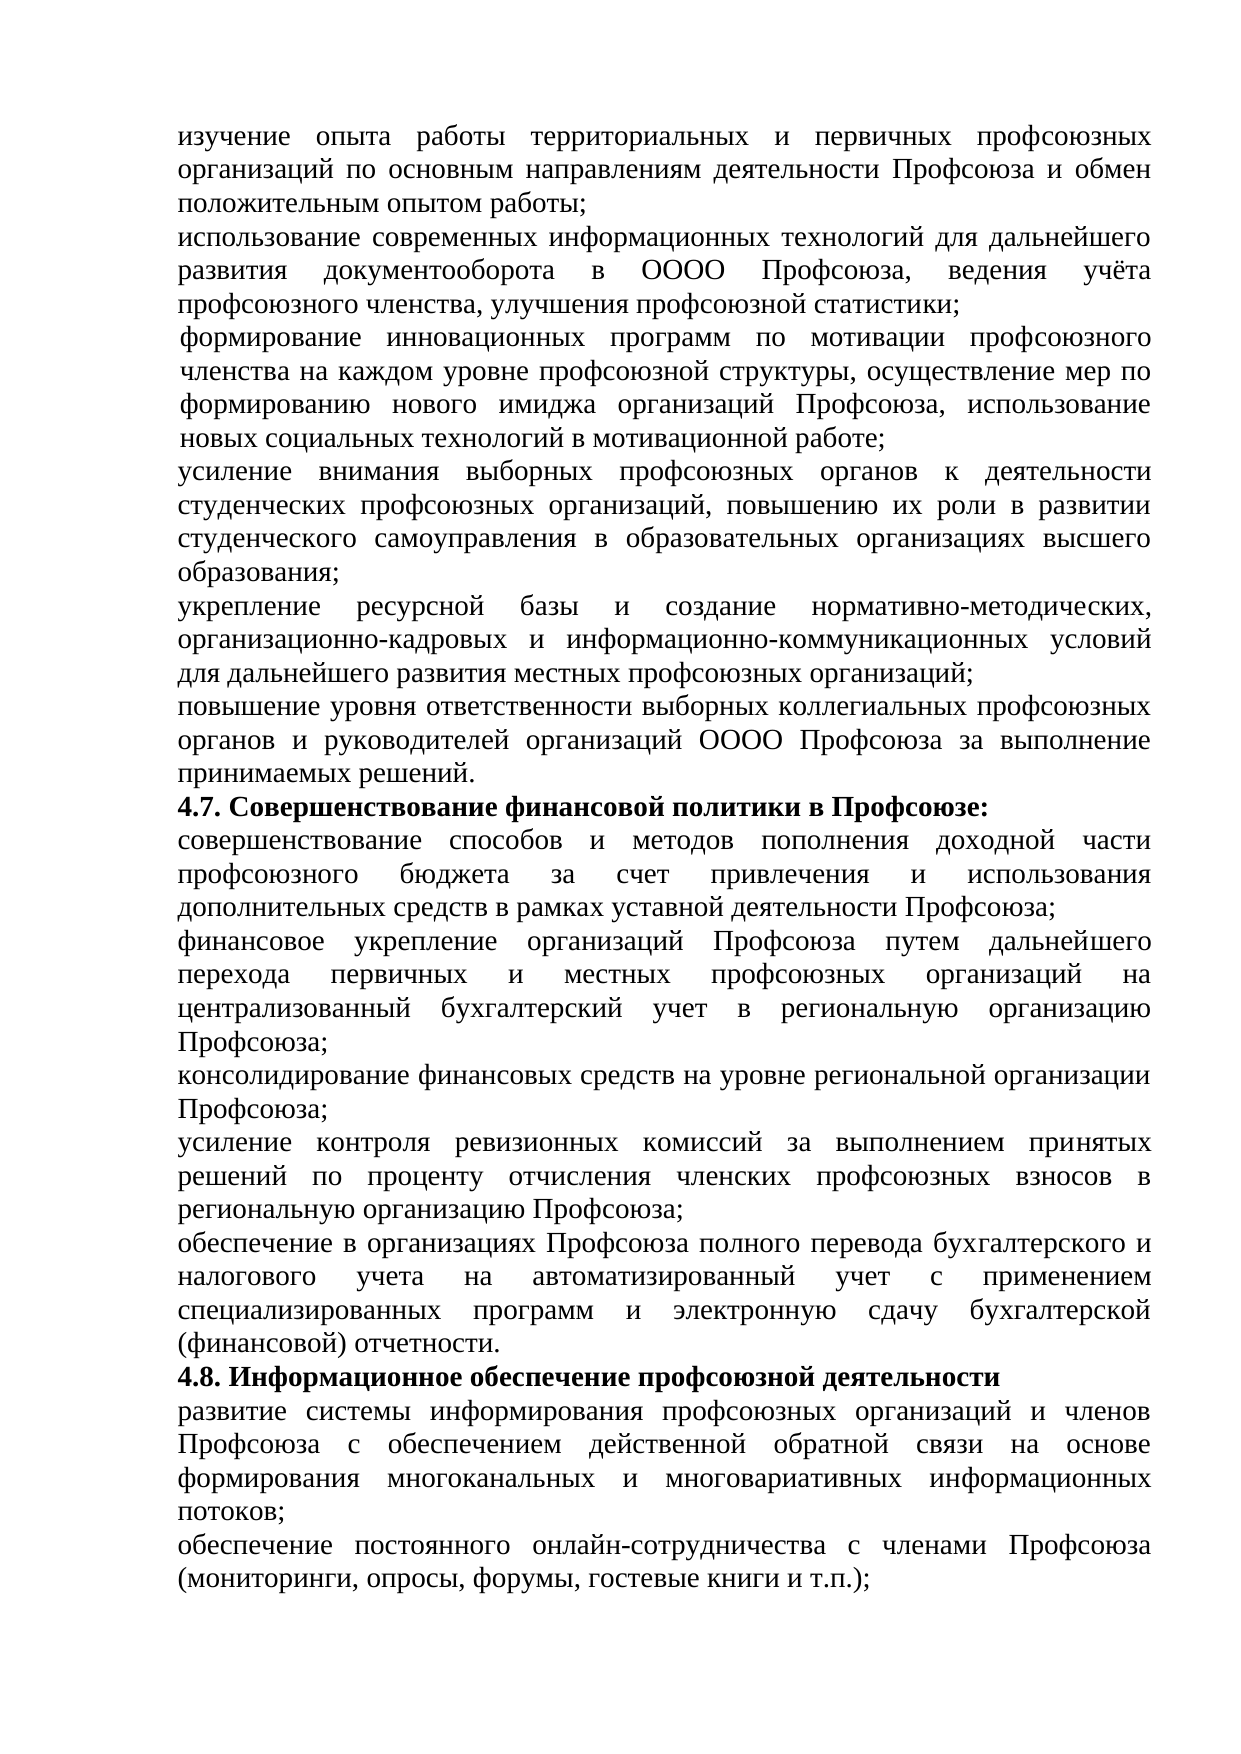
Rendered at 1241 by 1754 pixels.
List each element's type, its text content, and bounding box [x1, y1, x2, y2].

text развитие системы информирования профсоюзных организаций и членов Профсоюза с обеспечением действенной обратной связи на основе формирования многоканальных и многовариативных ин­формационных потоков; [177, 1393, 1152, 1527]
text обеспечение постоянного онлайн-сотрудничества с членами Профсоюза (мониторинги, опросы, форумы, гостевые книги и т.п.); [177, 1527, 1152, 1594]
text 4.7. Совершенствование финансовой политики в Профсоюзе: [177, 789, 1152, 822]
text усиление контроля ревизионных комиссий за выполнением при­нятых решений по проценту отчисления членских профсоюзных взносов в региональную организацию Проф­союза; [177, 1124, 1152, 1225]
text укрепление ресурсной базы и создание нормативно-методиче­ских, организационно-кадровых и информационно-коммуникаци­онных условий для дальнейшего развития местных профсоюзных организаций; [177, 588, 1152, 688]
text повышение уровня ответственности выборных коллегиальных профсоюзных органов и руководителей организаций ОООО Профсоюза за выполнение принимаемых решений. [177, 688, 1152, 789]
text совершенствование способов и методов пополнения доходной части профсоюзного бюджета за счет привлечения и использования дополнительных средств в рамках уставной деятельности Профсо­юза; [177, 822, 1152, 923]
text 4.8. Информационное обеспечение профсоюзной деятельности [177, 1359, 1152, 1393]
text формирование инновационных программ по мотивации проф­союзного членства на каждом уровне профсоюзной структуры, осуществление мер по формированию нового имиджа организаций Профсоюза, использование новых социальных технологий в мотивационной работе; [179, 319, 1152, 453]
text усиление внимания выборных профсоюзных органов к деятель­ности студенческих профсоюзных организаций, повышению их роли в развитии студенческого самоуправления в образовательных организациях высшего образования; [177, 453, 1152, 588]
text обеспечение в организациях Профсоюза полного перевода бух­галтерского и налогового учета на автоматизированный учет с при­менением специализированных программ и электронную сдачу бухгалтерской (финансовой) отчетности. [177, 1225, 1152, 1359]
text использование современных информационных технологий для дальнейшего развития документооборота в ОООО Профсоюза, ведения учёта профсоюзного членства, улучшения профсоюзной статисти­ки; [177, 219, 1152, 319]
text консолидирование финансовых средств на уровне региональной организации Профсоюза; [177, 1057, 1152, 1124]
text финансовое укрепление организаций Профсоюза путем дальней­шего перехода первичных и местных профсоюзных организаций на централизованный бухгалтерский учет в региональную организацию Профсоюза; [177, 923, 1152, 1057]
text изучение опыта работы территориальных и первичных проф­союзных организаций по основным направлениям деятельности Профсоюза и обмен положительным опытом работы; [177, 118, 1152, 219]
